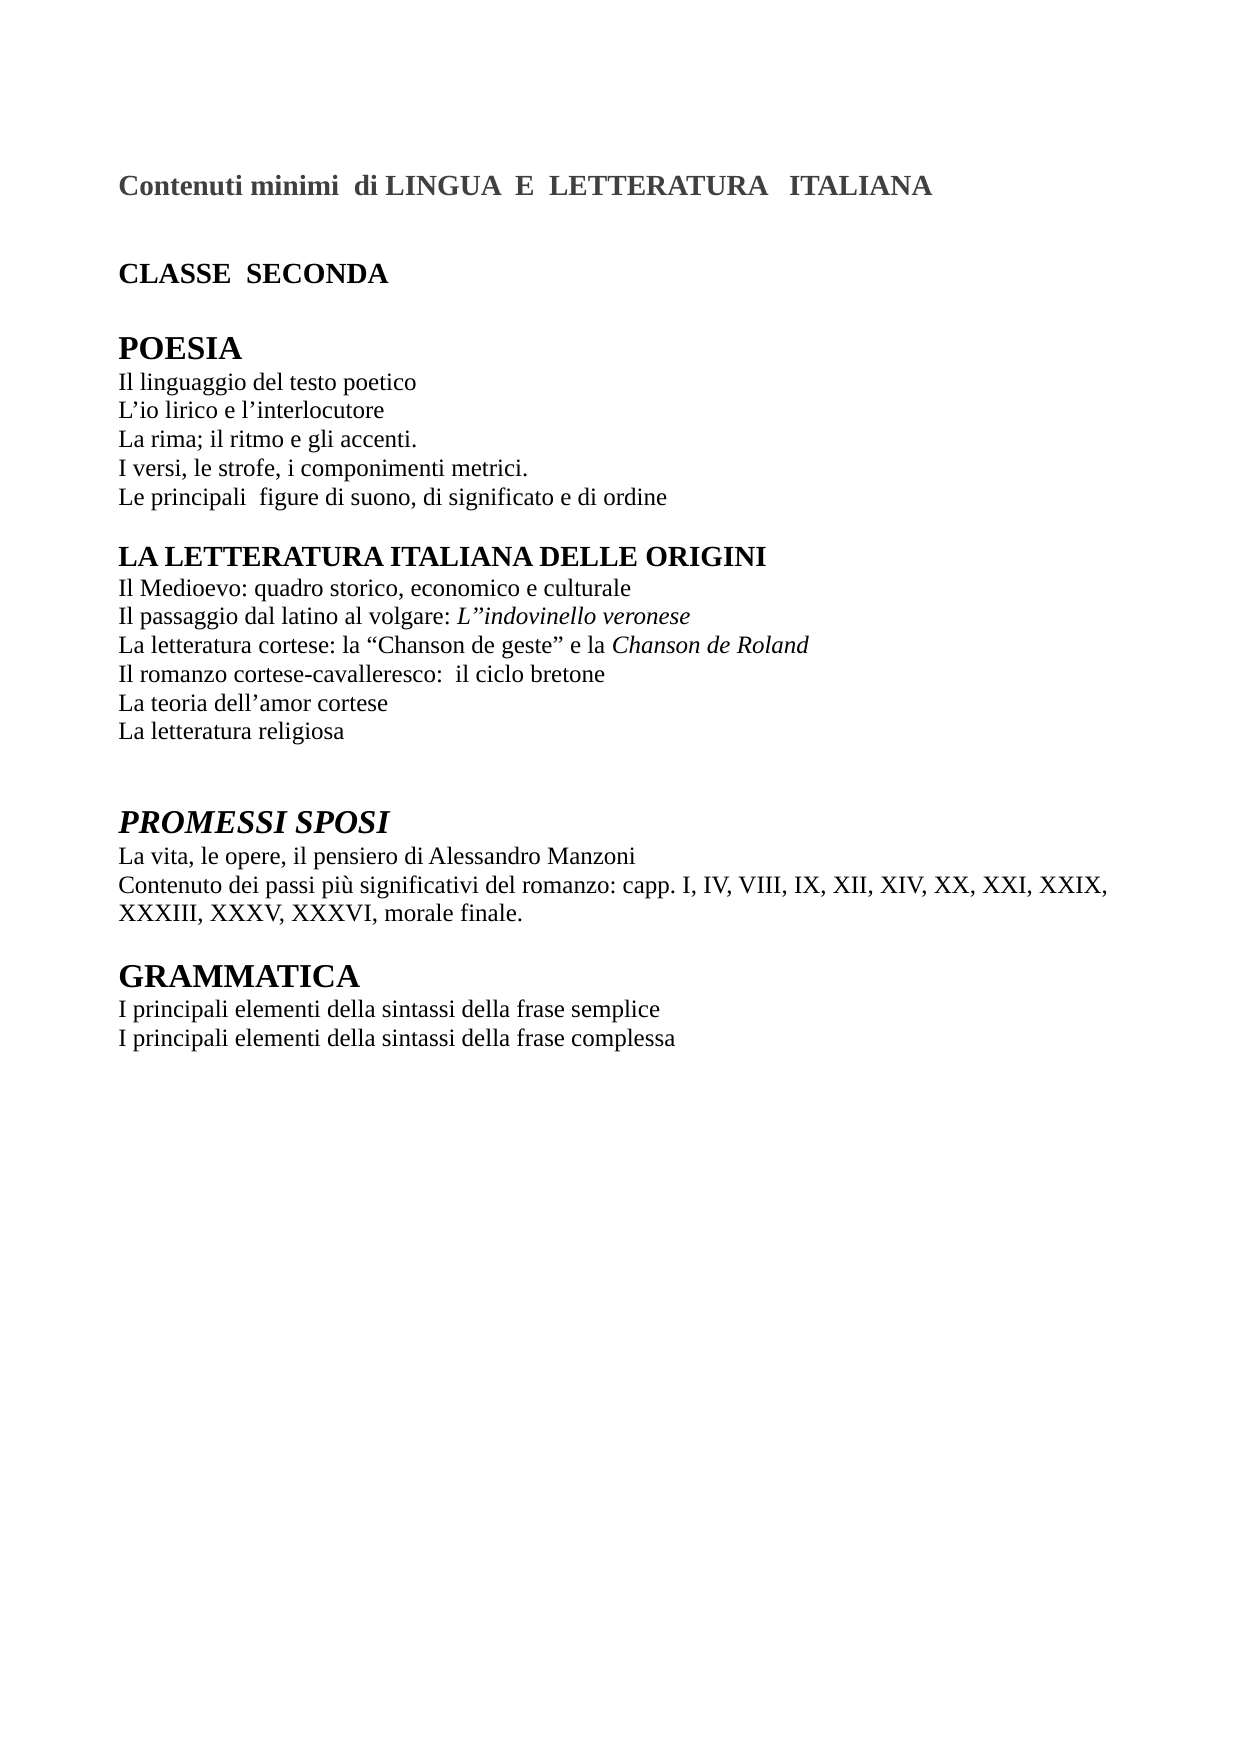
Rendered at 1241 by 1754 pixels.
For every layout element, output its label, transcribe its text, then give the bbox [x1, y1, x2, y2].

text Contenuto dei passi più significativi del romanzo: capp. I, IV, VIII, IX, XII, XIV, XX, XXI, XXIX, XXXIII, XXXV, XXXVI, morale finale. [118, 870, 1122, 927]
text GRAMMATICA [118, 956, 1122, 994]
text Il Medioevo: quadro storico, economico e culturale [118, 573, 1122, 601]
text LA LETTERATURA ITALIANA DELLE ORIGINI [118, 539, 1122, 573]
text L’io lirico e l’interlocutore [118, 395, 1122, 424]
text La letteratura cortese: la “Chanson de geste” e la Chanson de Roland [118, 630, 1122, 659]
subtitle Contenuti minimi di LINGUA E LETTERATURA ITALIANA [118, 168, 1122, 202]
text La vita, le opere, il pensiero di Alessandro Manzoni [118, 841, 1122, 870]
subtitle CLASSE SECONDA [118, 256, 1122, 290]
text La rima; il ritmo e gli accenti. [118, 424, 1122, 453]
text Il passaggio dal latino al volgare: L’’indovinello veronese [118, 601, 1122, 630]
text La letteratura religiosa [118, 716, 1122, 745]
text Il romanzo cortese-cavalleresco: il ciclo bretone [118, 659, 1122, 688]
text PROMESSI SPOSI [118, 803, 1122, 841]
text La teoria dell’amor cortese [118, 688, 1122, 716]
text I principali elementi della sintassi della frase semplice [118, 994, 1122, 1023]
text I versi, le strofe, i componimenti metrici. [118, 453, 1122, 482]
text I principali elementi della sintassi della frase complessa [118, 1023, 1122, 1052]
text Il linguaggio del testo poetico [118, 367, 1122, 395]
subtitle POESIA [118, 328, 1122, 367]
text Le principali figure di suono, di significato e di ordine [118, 482, 1122, 510]
